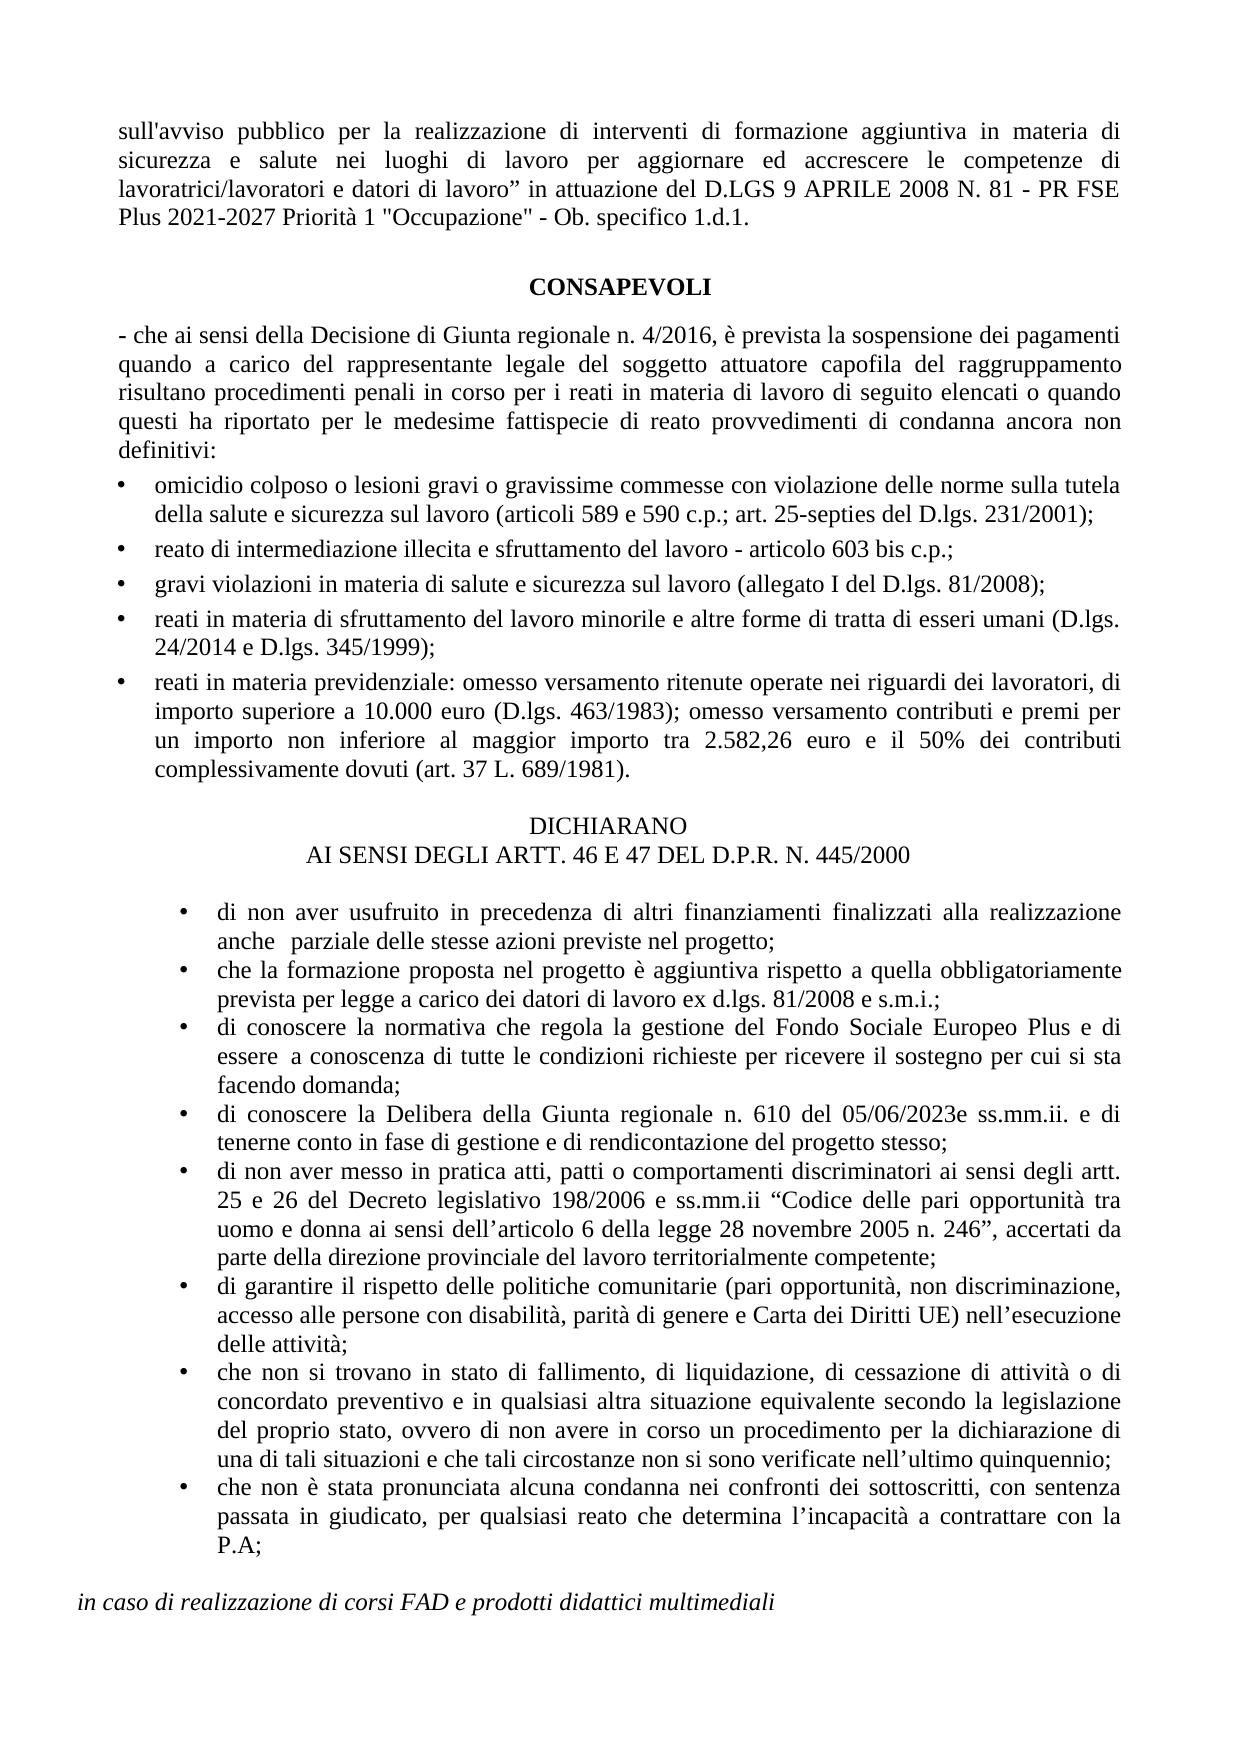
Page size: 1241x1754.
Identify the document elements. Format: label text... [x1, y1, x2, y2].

list reati in materia di sfruttamento del lavoro minorile e altre forme di tratta di esseri umani (D.lgs. 24/2014 e D.lgs. 345/1999); [117, 604, 1122, 661]
text AI SENSI DEGLI ARTT. 46 E 47 DEL D.P.R. N. 445/2000 [155, 840, 1061, 869]
list gravi violazioni in materia di salute e sicurezza sul lavoro (allegato I del D.lgs. 81/2008); [117, 569, 1122, 597]
list reati in materia previdenziale: omesso versamento ritenute operate nei riguardi dei lavoratori, di importo superiore a 10.000 euro (D.lgs. 463/1983); omesso versamento contributi e premi per un importo non inferiore al maggior importo tra 2.582,26 euro e il 50% dei contributi complessivamente dovuti (art. 37 L. 689/1981). [117, 667, 1122, 782]
list reato di intermediazione illecita e sfruttamento del lavoro - articolo 603 bis c.p.; [117, 534, 1122, 562]
list che non è stata pronunciata alcuna condanna nei confronti dei sottoscritti, con sentenza passata in giudicato, per qualsiasi reato che determina l’incapacità a contrattare con la P.A; [179, 1472, 1122, 1559]
list di conoscere la Delibera della Giunta regionale n. 610 del 05/06/2023e ss.mm.ii. e di tenerne conto in fase di gestione e di rendicontazione del progetto stesso; [179, 1099, 1122, 1156]
list che non si trovano in stato di fallimento, di liquidazione, di cessazione di attività o di concordato preventivo e in qualsiasi altra situazione equivalente secondo la legislazione del proprio stato, ovvero di non avere in corso un procedimento per la dichiarazione di una di tali situazioni e che tali circostanze non si sono verificate nell’ultimo quinquennio; [179, 1357, 1122, 1472]
list di non aver usufruito in precedenza di altri finanziamenti finalizzati alla realizzazione anche parziale delle stesse azioni previste nel progetto; [179, 897, 1122, 955]
list che la formazione proposta nel progetto è aggiuntiva rispetto a quella obbligatoriamente prevista per legge a carico dei datori di lavoro ex d.lgs. 81/2008 e s.m.i.; [179, 955, 1122, 1012]
text in caso di realizzazione di corsi FAD e prodotti didattici multimediali [77, 1587, 1122, 1616]
text CONSAPEVOLI [118, 272, 1122, 301]
text sull'avviso pubblico per la realizzazione di interventi di formazione aggiuntiva in materia di sicurezza e salute nei luoghi di lavoro per aggiornare ed accrescere le competenze di lavoratrici/lavoratori e datori di lavoro” in attuazione del D.LGS 9 APRILE 2008 N. 81 - PR FSE Plus 2021-2027 Priorità 1 "Occupazione" - Ob. specifico 1.d.1. [118, 116, 1122, 231]
list di non aver messo in pratica atti, patti o comportamenti discriminatori ai sensi degli artt. 25 e 26 del Decreto legislativo 198/2006 e ss.mm.ii “Codice delle pari opportunità tra uomo e donna ai sensi dell’articolo 6 della legge 28 novembre 2005 n. 246”, accertati da parte della direzione provinciale del lavoro territorialmente competente; [179, 1156, 1122, 1271]
list di conoscere la normativa che regola la gestione del Fondo Sociale Europeo Plus e di essere a conoscenza di tutte le condizioni richieste per ricevere il sostegno per cui si sta facendo domanda; [179, 1012, 1122, 1099]
text - che ai sensi della Decisione di Giunta regionale n. 4/2016, è prevista la sospensione dei pagamenti quando a carico del rappresentante legale del soggetto attuatore capofila del raggruppamento risultano procedimenti penali in corso per i reati in materia di lavoro di seguito elencati o quando questi ha riportato per le medesime fattispecie di reato provvedimenti di condanna ancora non definitivi: [118, 320, 1122, 464]
list di garantire il rispetto delle politiche comunitarie (pari opportunità, non discriminazione, accesso alle persone con disabilità, parità di genere e Carta dei Diritti UE) nell’esecuzione delle attività; [179, 1271, 1122, 1357]
list omicidio colposo o lesioni gravi o gravissime commesse con violazione delle norme sulla tutela della salute e sicurezza sul lavoro (articoli 589 e 590 c.p.; art. 25-septies del D.lgs. 231/2001); [117, 470, 1122, 527]
text DICHIARANO [155, 811, 1061, 840]
